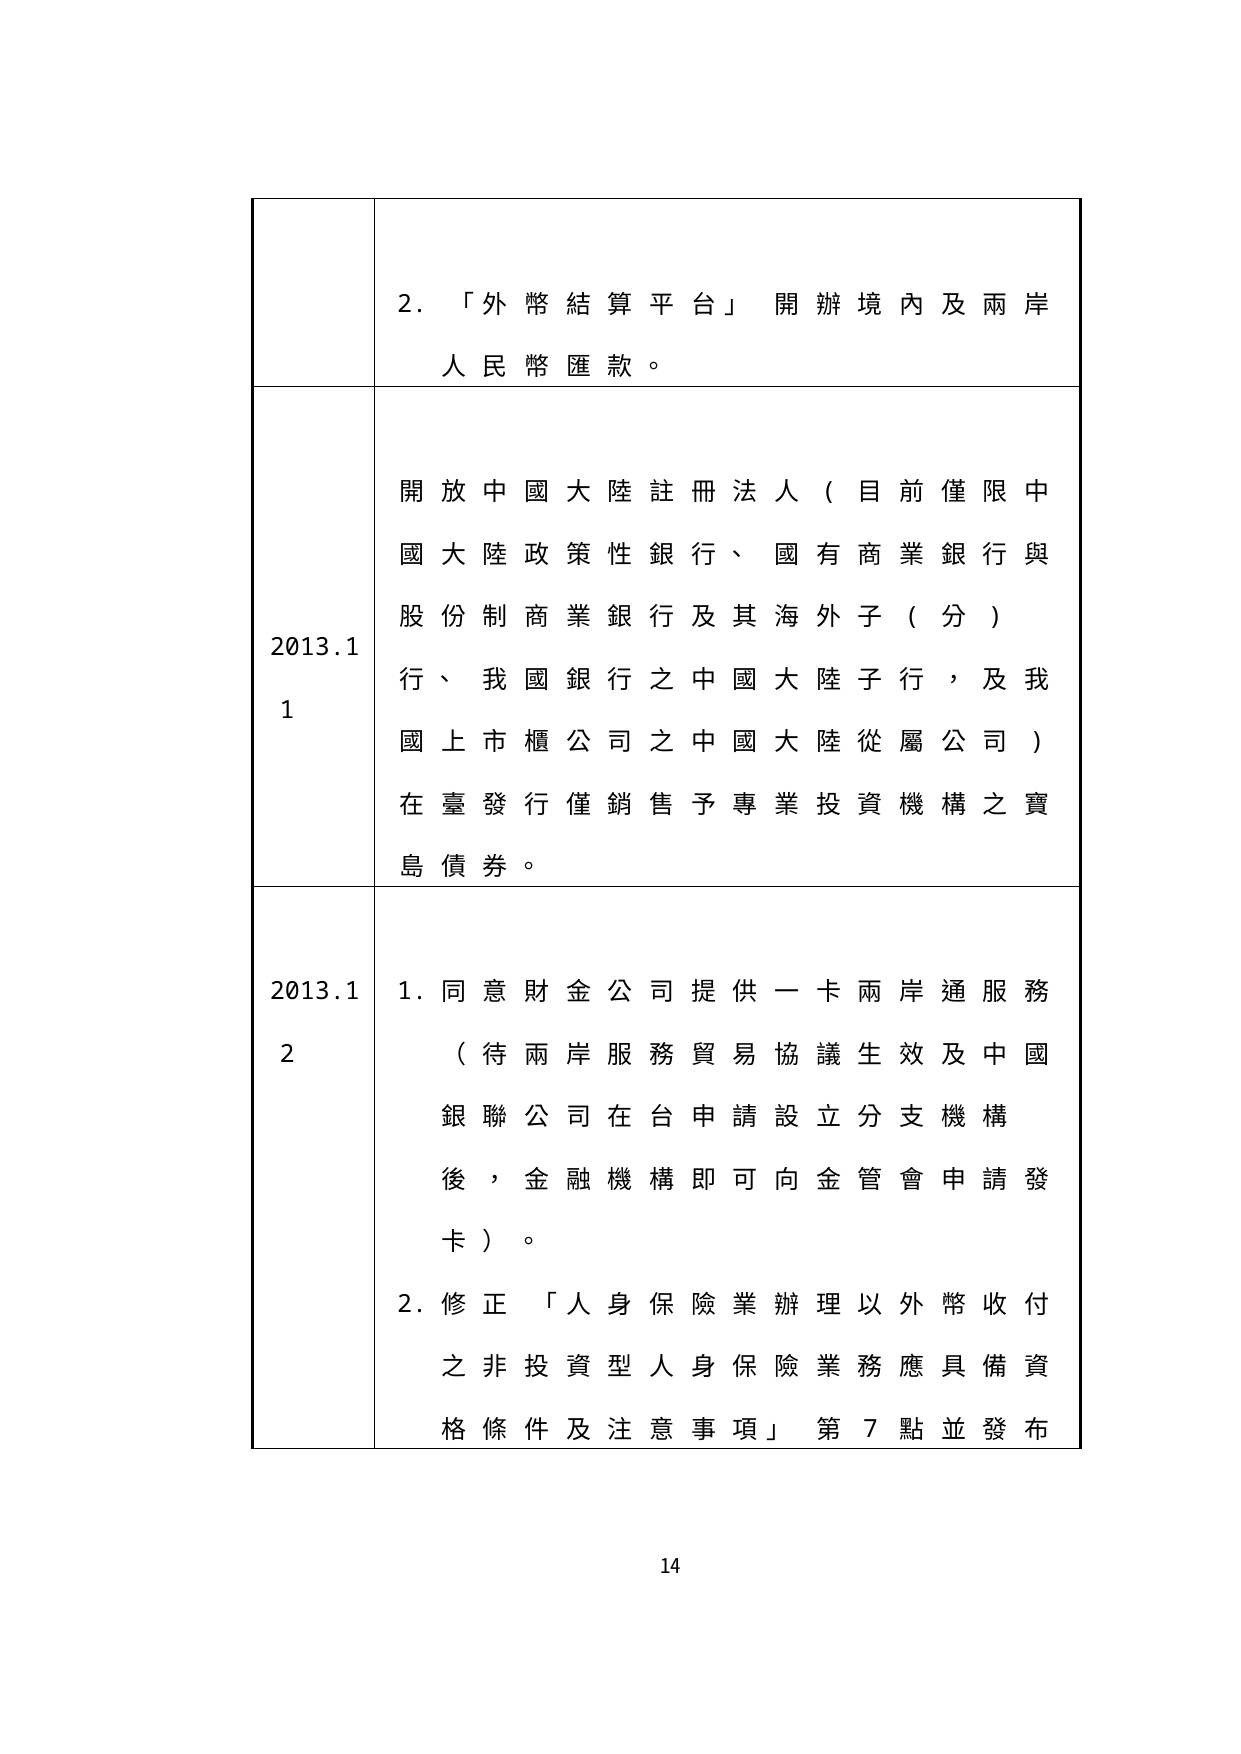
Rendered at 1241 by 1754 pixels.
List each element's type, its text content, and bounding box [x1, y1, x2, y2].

table_cell 開放中國大陸註冊法人(目前僅限中國大陸政策性銀行、國有商業銀行與股份制商業銀行及其海外子(分)行、我國銀行之中國大陸子行，及我國上市櫃公司之中國大陸從屬公司)在臺發行僅銷售予專業投資機構之寶島債券。 [375, 387, 1079, 886]
table_cell 2.「外幣結算平台」開辦境內及兩岸人民幣匯款。 [375, 199, 1079, 386]
table_cell [254, 199, 374, 386]
table_cell 2013.11 [254, 387, 374, 886]
table_cell 1.同意財金公司提供一卡兩岸通服務（待兩岸服務貿易協議生效及中國銀聯公司在台申請設立分支機構後，金融機構即可向金管會申請發卡）。 2.修正「人身保險業辦理以外幣收付之非投資型人身保險業務應具備資格條件及注意事項」第7點並發布 [375, 887, 1079, 1448]
table_cell 2013.12 [254, 887, 374, 1448]
